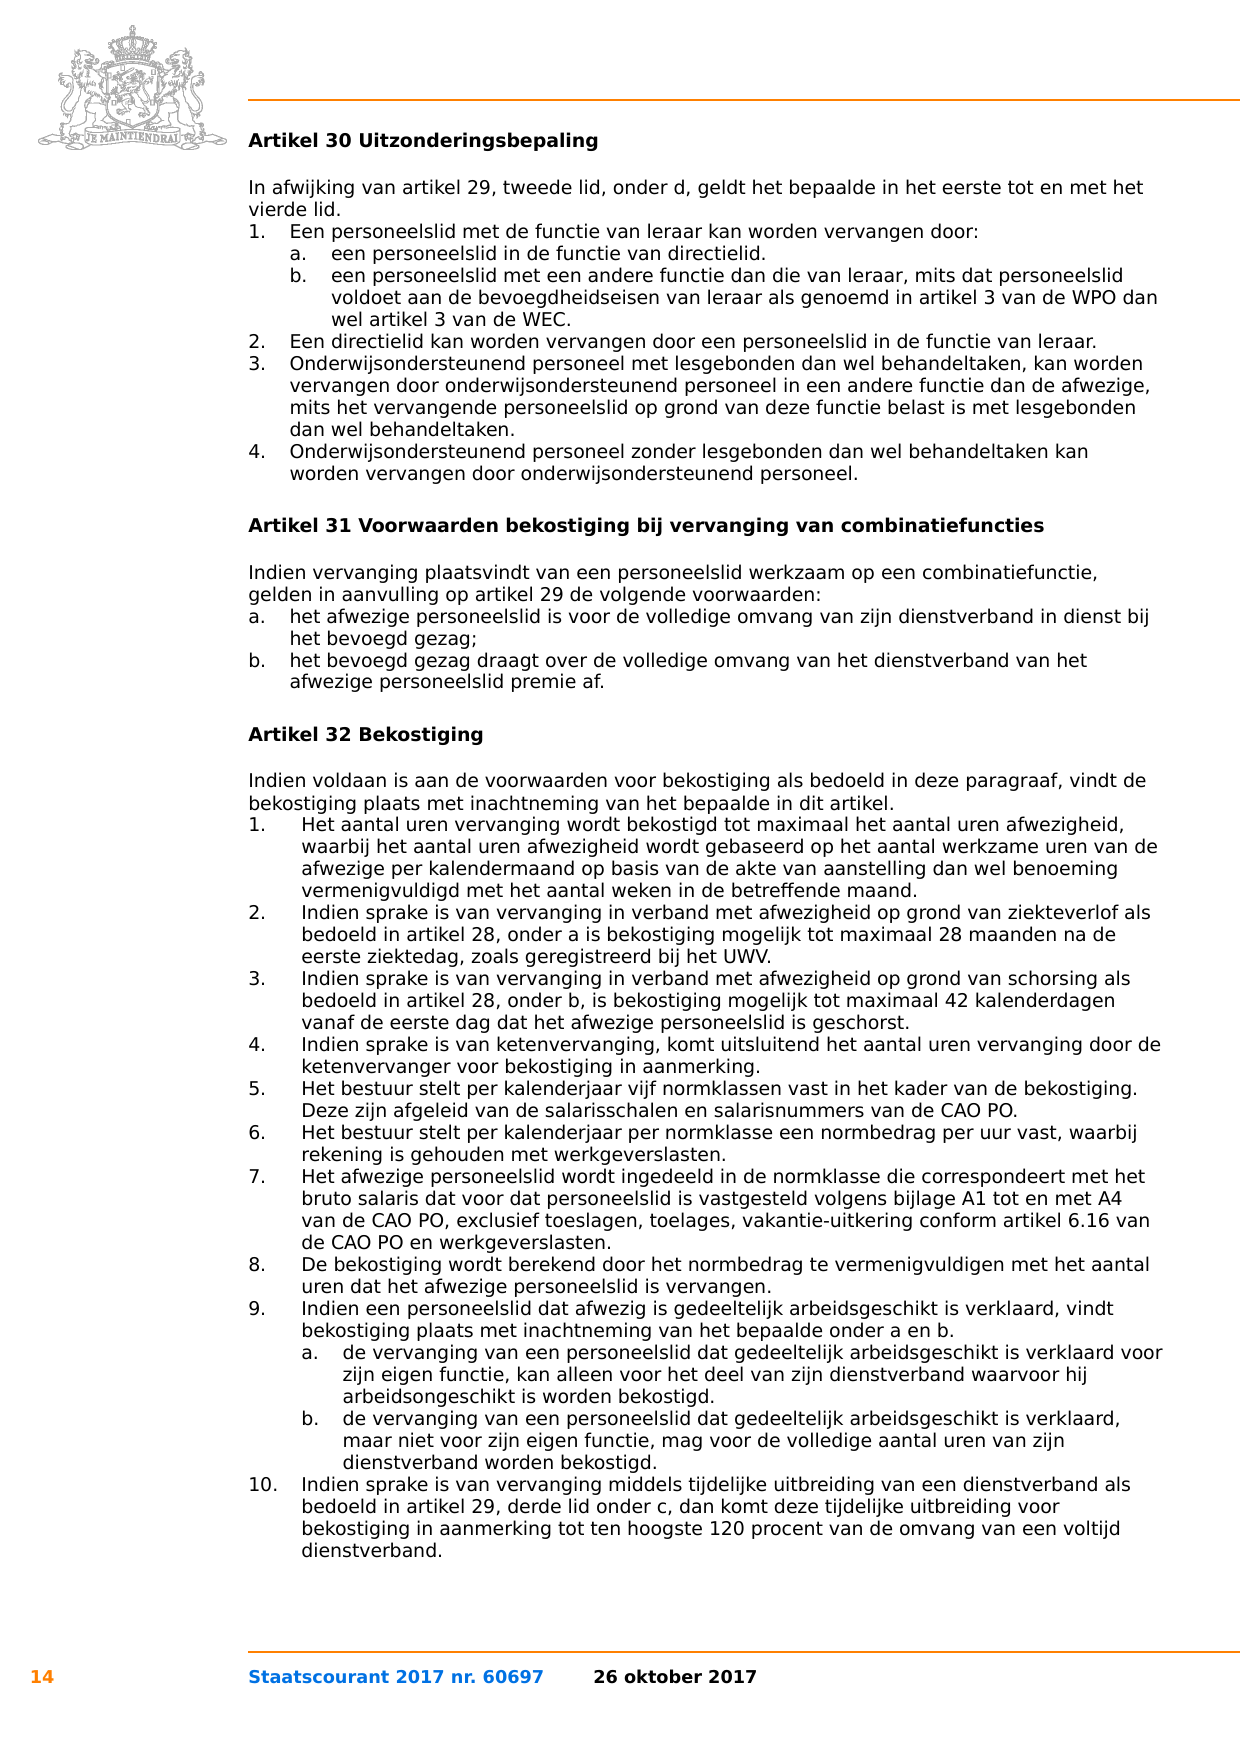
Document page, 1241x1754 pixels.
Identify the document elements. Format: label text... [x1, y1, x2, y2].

text 8. De bekostiging wordt berekend door het normbedrag te vermenigvuldigen met het aantal uren dat het afwezige personeelslid is vervangen. [248, 1254, 1163, 1298]
subtitle Artikel 31 Voorwaarden bekostiging bij vervanging van combinatiefuncties [248, 514, 1163, 537]
text Indien vervanging plaatsvindt van een personeelslid werkzaam op een combinatiefunctie, gelden in aanvulling op artikel 29 de volgende voorwaarden: [248, 562, 1163, 606]
text 3. Onderwijsondersteunend personeel met lesgebonden dan wel behandeltaken, kan worden vervangen door onderwijsondersteunend personeel in een andere functie dan de afwezige, mits het vervangende personeelslid op grond van deze functie belast is met lesgebonden dan wel behandeltaken. [248, 353, 1163, 441]
text 5. Het bestuur stelt per kalenderjaar vijf normklassen vast in het kader van de bekostiging. Deze zijn afgeleid van de salarisschalen en salarisnummers van de CAO PO. [248, 1078, 1163, 1122]
text 7. Het afwezige personeelslid wordt ingedeeld in de normklasse die correspondeert met het bruto salaris dat voor dat personeelslid is vastgesteld volgens bijlage A1 tot en met A4 van de CAO PO, exclusief toeslagen, toelages, vakantie-uitkering conform artikel 6.16 van de CAO PO en werkgeverslasten. [248, 1166, 1163, 1254]
picture [38, 25, 227, 150]
text b. de vervanging van een personeelslid dat gedeeltelijk arbeidsgeschikt is verklaard, maar niet voor zijn eigen functie, mag voor de volledige aantal uren van zijn dienstverband worden bekostigd. [301, 1408, 1163, 1474]
text a. een personeelslid in de functie van directielid. [289, 243, 1163, 265]
text 2. Indien sprake is van vervanging in verband met afwezigheid op grond van ziekteverlof als bedoeld in artikel 28, onder a is bekostiging mogelijk tot maximaal 28 maanden na de eerste ziektedag, zoals geregistreerd bij het UWV. [248, 902, 1163, 968]
text 4. Indien sprake is van ketenvervanging, komt uitsluitend het aantal uren vervanging door de ketenvervanger voor bekostiging in aanmerking. [248, 1034, 1163, 1078]
text 2. Een directielid kan worden vervangen door een personeelslid in de functie van leraar. [248, 331, 1163, 353]
subtitle Artikel 32 Bekostiging [248, 723, 1163, 745]
text 9. Indien een personeelslid dat afwezig is gedeeltelijk arbeidsgeschikt is verklaard, vindt bekostiging plaats met inachtneming van het bepaalde onder a en b. [248, 1298, 1163, 1342]
text Indien voldaan is aan de voorwaarden voor bekostiging als bedoeld in deze paragraaf, vindt de bekostiging plaats met inachtneming van het bepaalde in dit artikel. [248, 770, 1163, 814]
text 1. Een personeelslid met de functie van leraar kan worden vervangen door: [248, 221, 1163, 243]
text 6. Het bestuur stelt per kalenderjaar per normklasse een normbedrag per uur vast, waarbij rekening is gehouden met werkgeverslasten. [248, 1122, 1163, 1166]
text a. het afwezige personeelslid is voor de volledige omvang van zijn dienstverband in dienst bij het bevoegd gezag; [248, 606, 1163, 649]
subtitle Artikel 30 Uitzonderingsbepaling [248, 130, 1163, 152]
text b. het bevoegd gezag draagt over de volledige omvang van het dienstverband van het afwezige personeelslid premie af. [248, 649, 1163, 693]
text 10. Indien sprake is van vervanging middels tijdelijke uitbreiding van een dienstverband als bedoeld in artikel 29, derde lid onder c, dan komt deze tijdelijke uitbreiding voor bekostiging in aanmerking tot ten hoogste 120 procent van de omvang van een voltijd dienstverband. [248, 1474, 1163, 1562]
text 4. Onderwijsondersteunend personeel zonder lesgebonden dan wel behandeltaken kan worden vervangen door onderwijsondersteunend personeel. [248, 441, 1163, 484]
text 3. Indien sprake is van vervanging in verband met afwezigheid op grond van schorsing als bedoeld in artikel 28, onder b, is bekostiging mogelijk tot maximaal 42 kalenderdagen vanaf de eerste dag dat het afwezige personeelslid is geschorst. [248, 968, 1163, 1034]
text b. een personeelslid met een andere functie dan die van leraar, mits dat personeelslid voldoet aan de bevoegdheidseisen van leraar als genoemd in artikel 3 van de WPO dan wel artikel 3 van de WEC. [289, 265, 1163, 331]
text a. de vervanging van een personeelslid dat gedeeltelijk arbeidsgeschikt is verklaard voor zijn eigen functie, kan alleen voor het deel van zijn dienstverband waarvoor hij arbeidsongeschikt is worden bekostigd. [301, 1342, 1163, 1408]
text In afwijking van artikel 29, tweede lid, onder d, geldt het bepaalde in het eerste tot en met het vierde lid. [248, 177, 1163, 221]
text 1. Het aantal uren vervanging wordt bekostigd tot maximaal het aantal uren afwezigheid, waarbij het aantal uren afwezigheid wordt gebaseerd op het aantal werkzame uren van de afwezige per kalendermaand op basis van de akte van aanstelling dan wel benoeming vermenigvuldigd met het aantal weken in de betreffende maand. [248, 814, 1163, 902]
